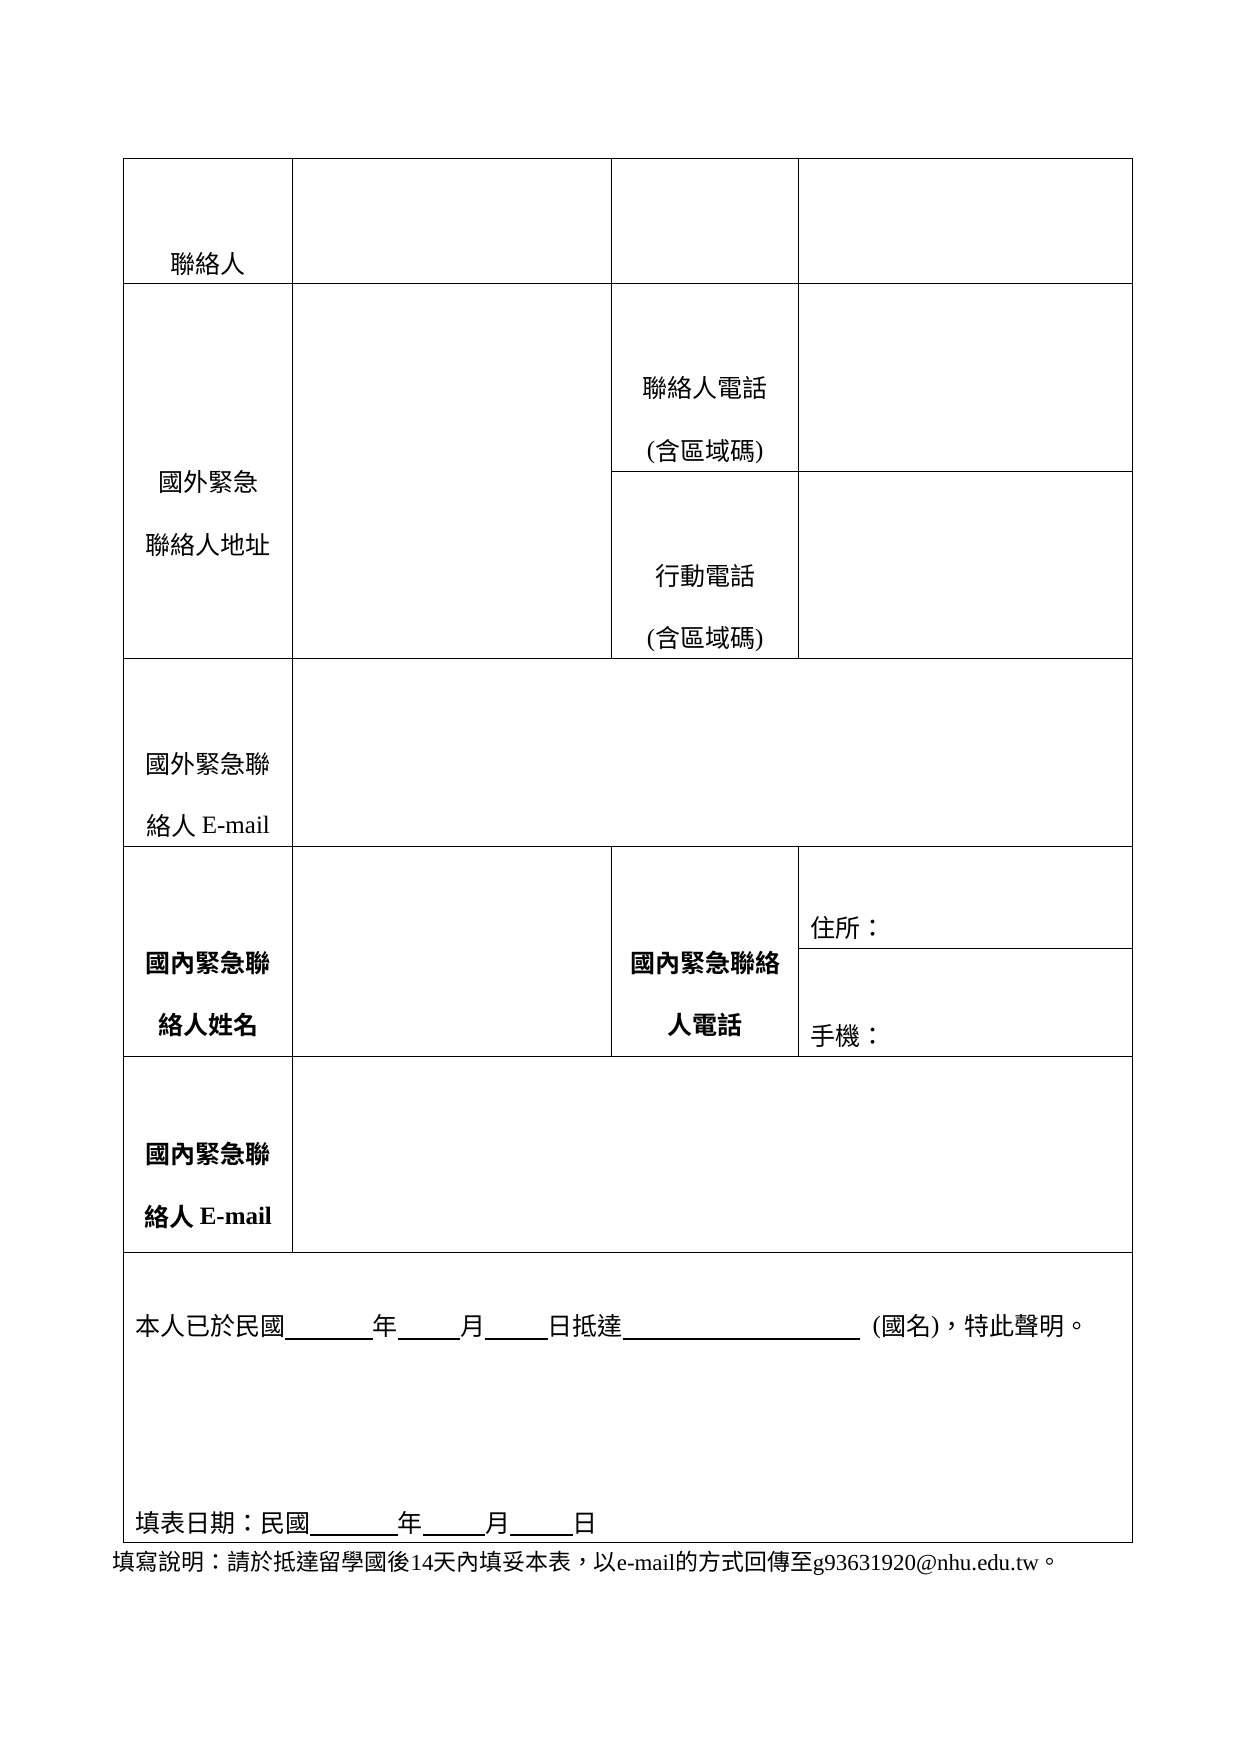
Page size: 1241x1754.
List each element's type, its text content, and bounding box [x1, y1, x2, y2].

table_cell [799, 159, 1132, 283]
table_cell 國內緊急聯絡人姓名 [124, 847, 292, 1056]
table_cell [293, 847, 611, 1056]
table_cell [293, 659, 1132, 846]
table_cell 國內緊急聯絡人電話 [612, 847, 798, 1056]
table_cell [293, 284, 611, 658]
text 填寫說明：請於抵達留學國後14天內填妥本表，以e-mail的方式回傳至g93631920@nhu.edu.tw。 [112, 1543, 1128, 1577]
table_cell 聯絡人電話 (含區域碼) [612, 284, 798, 471]
table_cell 聯絡人 [124, 159, 292, 283]
table_cell [799, 472, 1132, 658]
table_cell [293, 159, 611, 283]
table_cell [799, 284, 1132, 471]
table_cell [612, 159, 798, 283]
table_cell 行動電話 (含區域碼) [612, 472, 798, 658]
table_cell 國內緊急聯絡人E-mail [124, 1057, 292, 1252]
table_cell 國外緊急 聯絡人地址 [124, 284, 292, 658]
table_cell 手機： [799, 949, 1132, 1056]
table_cell [293, 1057, 1132, 1252]
table_cell 本人已於民國 年 月 日抵達 (國名)，特此聲明。 填表日期：民國 年 月 日 [124, 1253, 1132, 1542]
table_cell 國外緊急聯絡人E-mail [124, 659, 292, 846]
table_cell 住所： [799, 847, 1132, 948]
